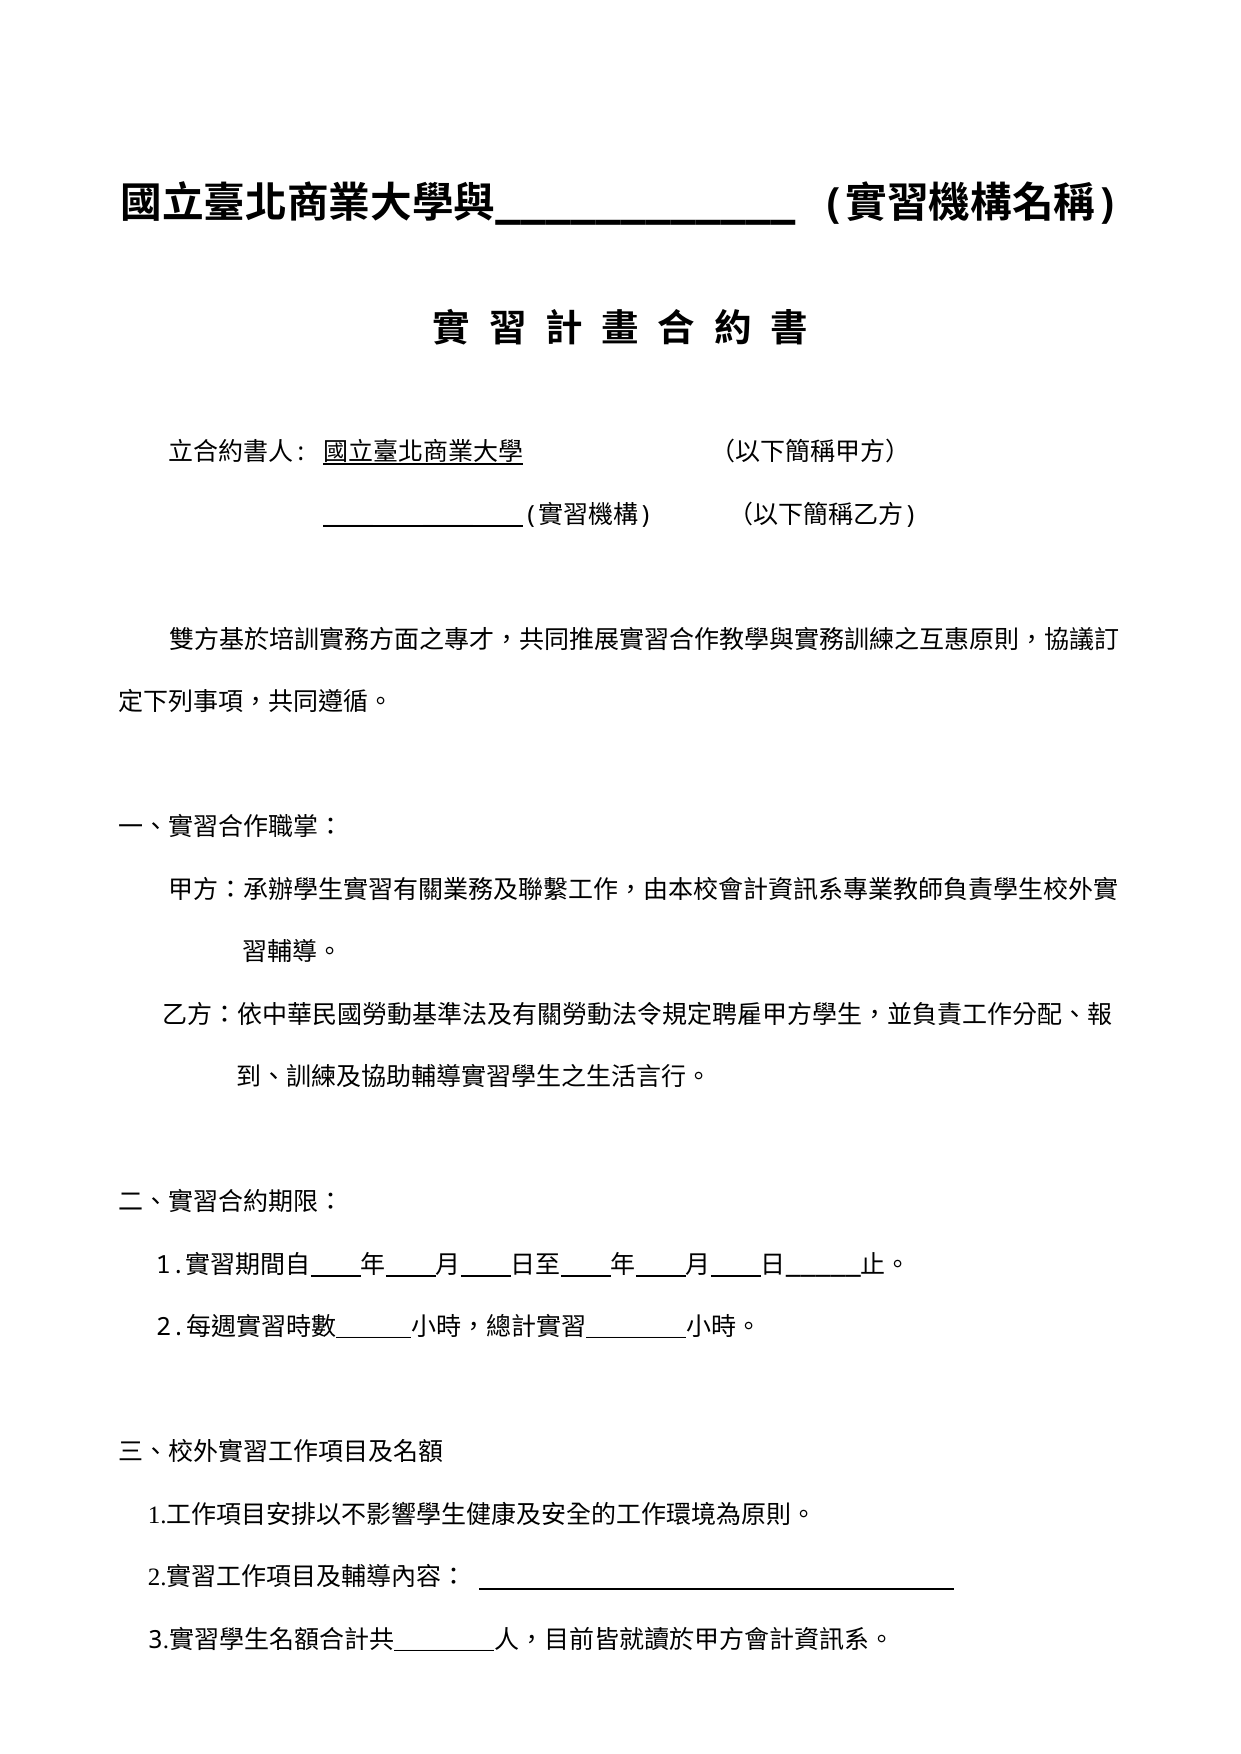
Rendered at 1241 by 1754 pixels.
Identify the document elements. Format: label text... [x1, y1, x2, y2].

text 實 習 計 畫 合 約 書 [74, 283, 1166, 346]
text 二、實習合約期限： [118, 1158, 1122, 1221]
text 國立臺北商業大學與____________ (實習機構名稱) [74, 158, 1166, 221]
text 雙方基於培訓實務方面之專才，共同推展實習合作教學與實務訓練之互惠原則，協議訂定下列事項，共同遵循。 [118, 596, 1122, 721]
text 立合約書人: 國立臺北商業大學 （以下簡稱甲方） [118, 408, 1122, 471]
text 三、校外實習工作項目及名額 [118, 1408, 1122, 1471]
text 1.實習期間自 年 月 日至 年 月 日_____止。 [118, 1221, 1122, 1283]
text 3.實習學生名額合計共＿＿＿＿人，目前皆就讀於甲方會計資訊系。 [118, 1596, 1122, 1658]
text 一、實習合作職掌： [118, 783, 1122, 846]
text 乙方：依中華民國勞動基準法及有關勞動法令規定聘雇甲方學生，並負責工作分配、報到、訓練及協助輔導實習學生之生活言行。 [163, 971, 1122, 1096]
text 甲方：承辦學生實習有關業務及聯繫工作，由本校會計資訊系專業教師負責學生校外實習輔導。 [168, 846, 1122, 971]
text 2.實習工作項目及輔導內容： [118, 1533, 1122, 1596]
text 2.每週實習時數＿＿＿小時，總計實習＿＿＿＿小時。 [118, 1283, 1122, 1346]
text 1.工作項目安排以不影響學生健康及安全的工作環境為原則。 [118, 1471, 1122, 1533]
text ＿＿ ＿＿ (實習機構) （以下簡稱乙方) [118, 471, 1122, 533]
